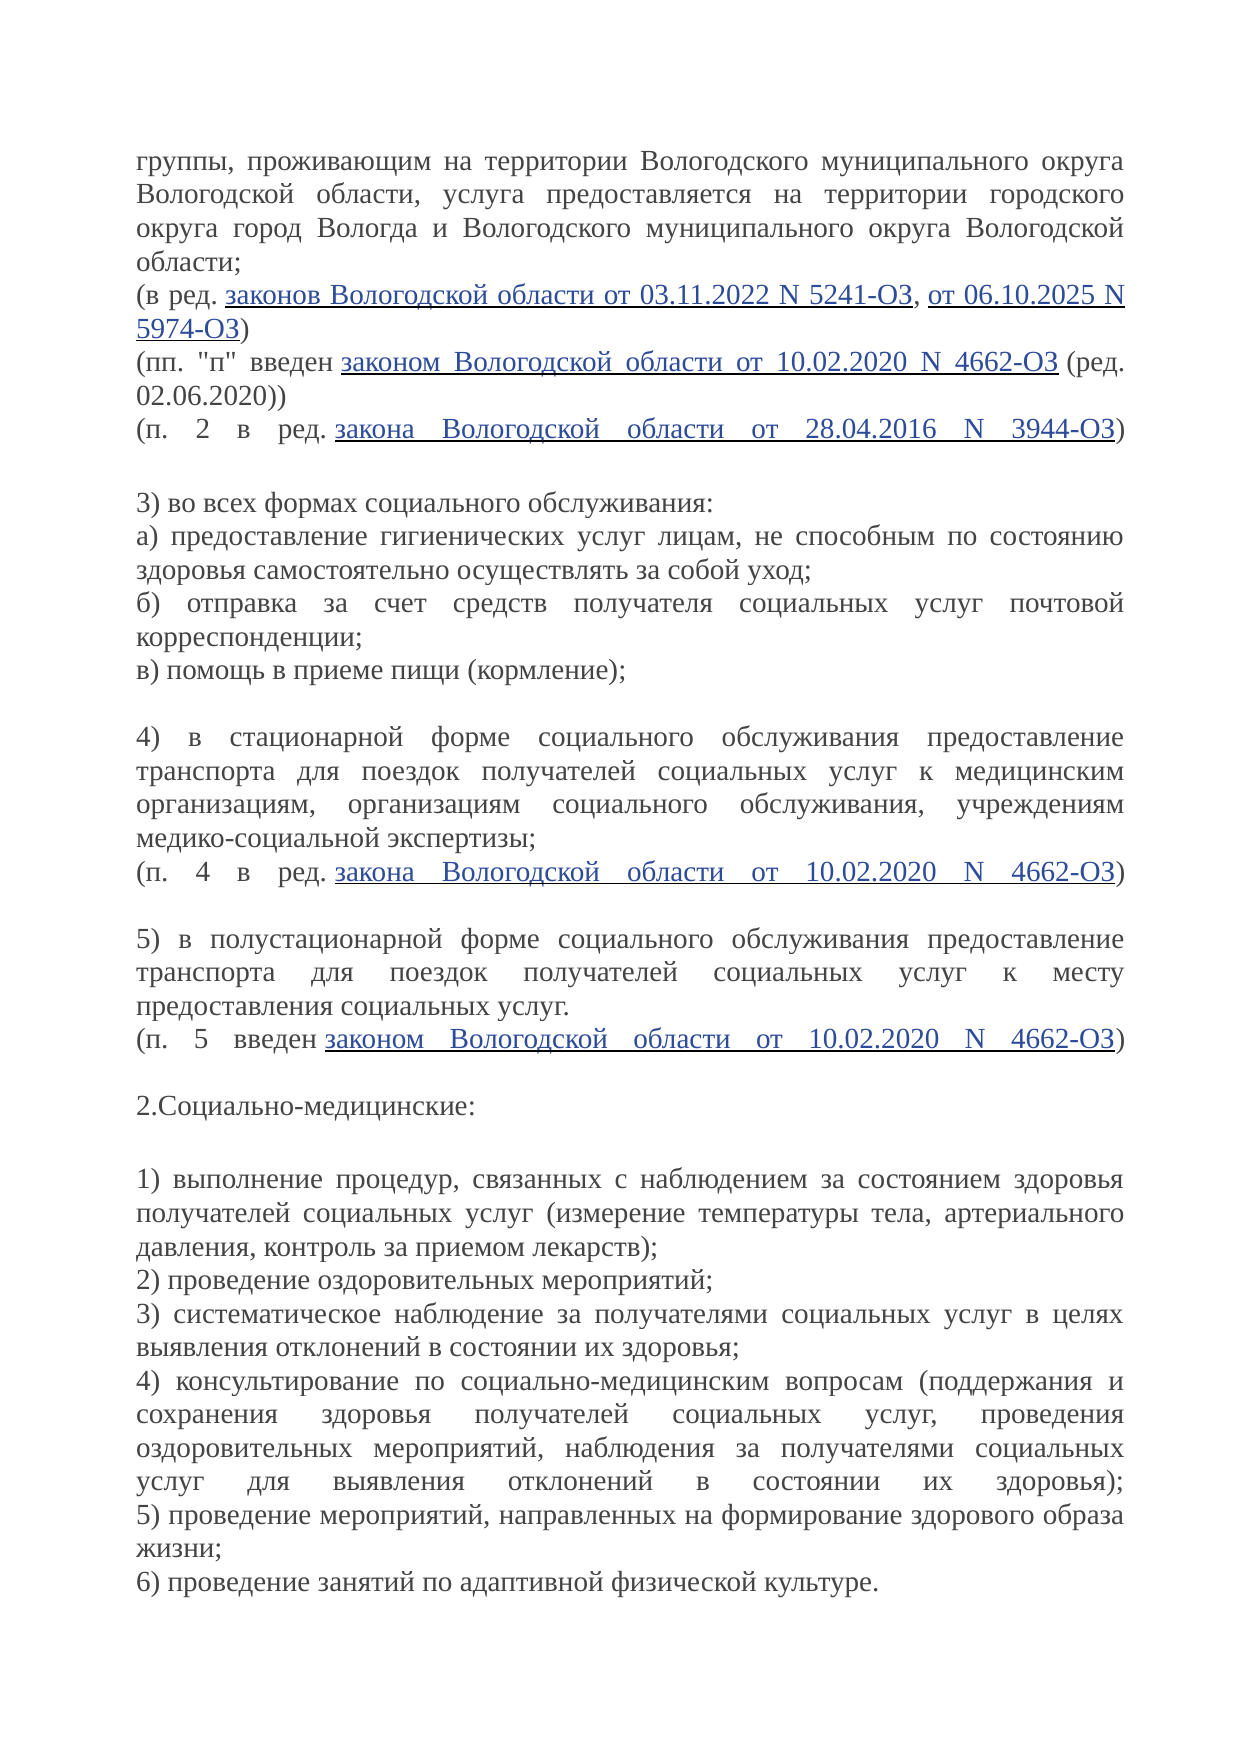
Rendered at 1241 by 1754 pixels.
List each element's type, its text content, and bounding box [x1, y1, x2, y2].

text (п. 4 в ред. закона Вологодской области от 10.02.2020 N 4662-ОЗ) 5) в полустационарной форме социального обслуживания предоставление транспорта для поездок получателей социальных услуг к месту предоставления социальных услуг. [136, 854, 1125, 1021]
text группы, проживающим на территории Вологодского муниципального округа Вологодской области, услуга предоставляется на территории городского округа город Вологда и Вологодского муниципального округа Вологодской области; (в ред. законов Вологодской области от 03.11.2022 N 5241-ОЗ, от 06.10.2025 N 5974-ОЗ) (пп. "п" введен законом Вологодской области от 10.02.2020 N 4662-ОЗ (ред. 02.06.2020)) (п. 2 в ред. закона Вологодской области от 28.04.2016 N 3944-ОЗ) [136, 143, 1125, 485]
text 2) проведение оздоровительных мероприятий; [136, 1262, 1125, 1296]
text 4) в стационарной форме социального обслуживания предоставление транспорта для поездок получателей социальных услуг к медицинским организациям, организациям социального обслуживания, учреждениям медико-социальной экспертизы; [136, 719, 1125, 854]
text (п. 5 введен законом Вологодской области от 10.02.2020 N 4662-ОЗ) 2.Социально-медицинские: [136, 1021, 1125, 1162]
text 3) систематическое наблюдение за получателями социальных услуг в целях выявления отклонений в состоянии их здоровья; [136, 1296, 1125, 1363]
text б) отправка за счет средств получателя социальных услуг почтовой корреспонденции; в) помощь в приеме пищи (кормление); [136, 585, 1125, 686]
text а) предоставление гигиенических услуг лицам, не способным по состоянию здоровья самостоятельно осуществлять за собой уход; [136, 518, 1125, 585]
text 1) выполнение процедур, связанных с наблюдением за состоянием здоровья получателей социальных услуг (измерение температуры тела, артериального давления, контроль за приемом лекарств); [136, 1162, 1125, 1262]
text 4) консультирование по социально-медицинским вопросам (поддержания и сохранения здоровья получателей социальных услуг, проведения оздоровительных мероприятий, наблюдения за получателями социальных услуг для выявления отклонений в состоянии их здоровья); 5) проведение мероприятий, направленных на формирование здорового образа жизни; 6) проведение занятий по адаптивной физической культуре. [136, 1363, 1125, 1598]
text 3) во всех формах социального обслуживания: [136, 485, 1125, 518]
